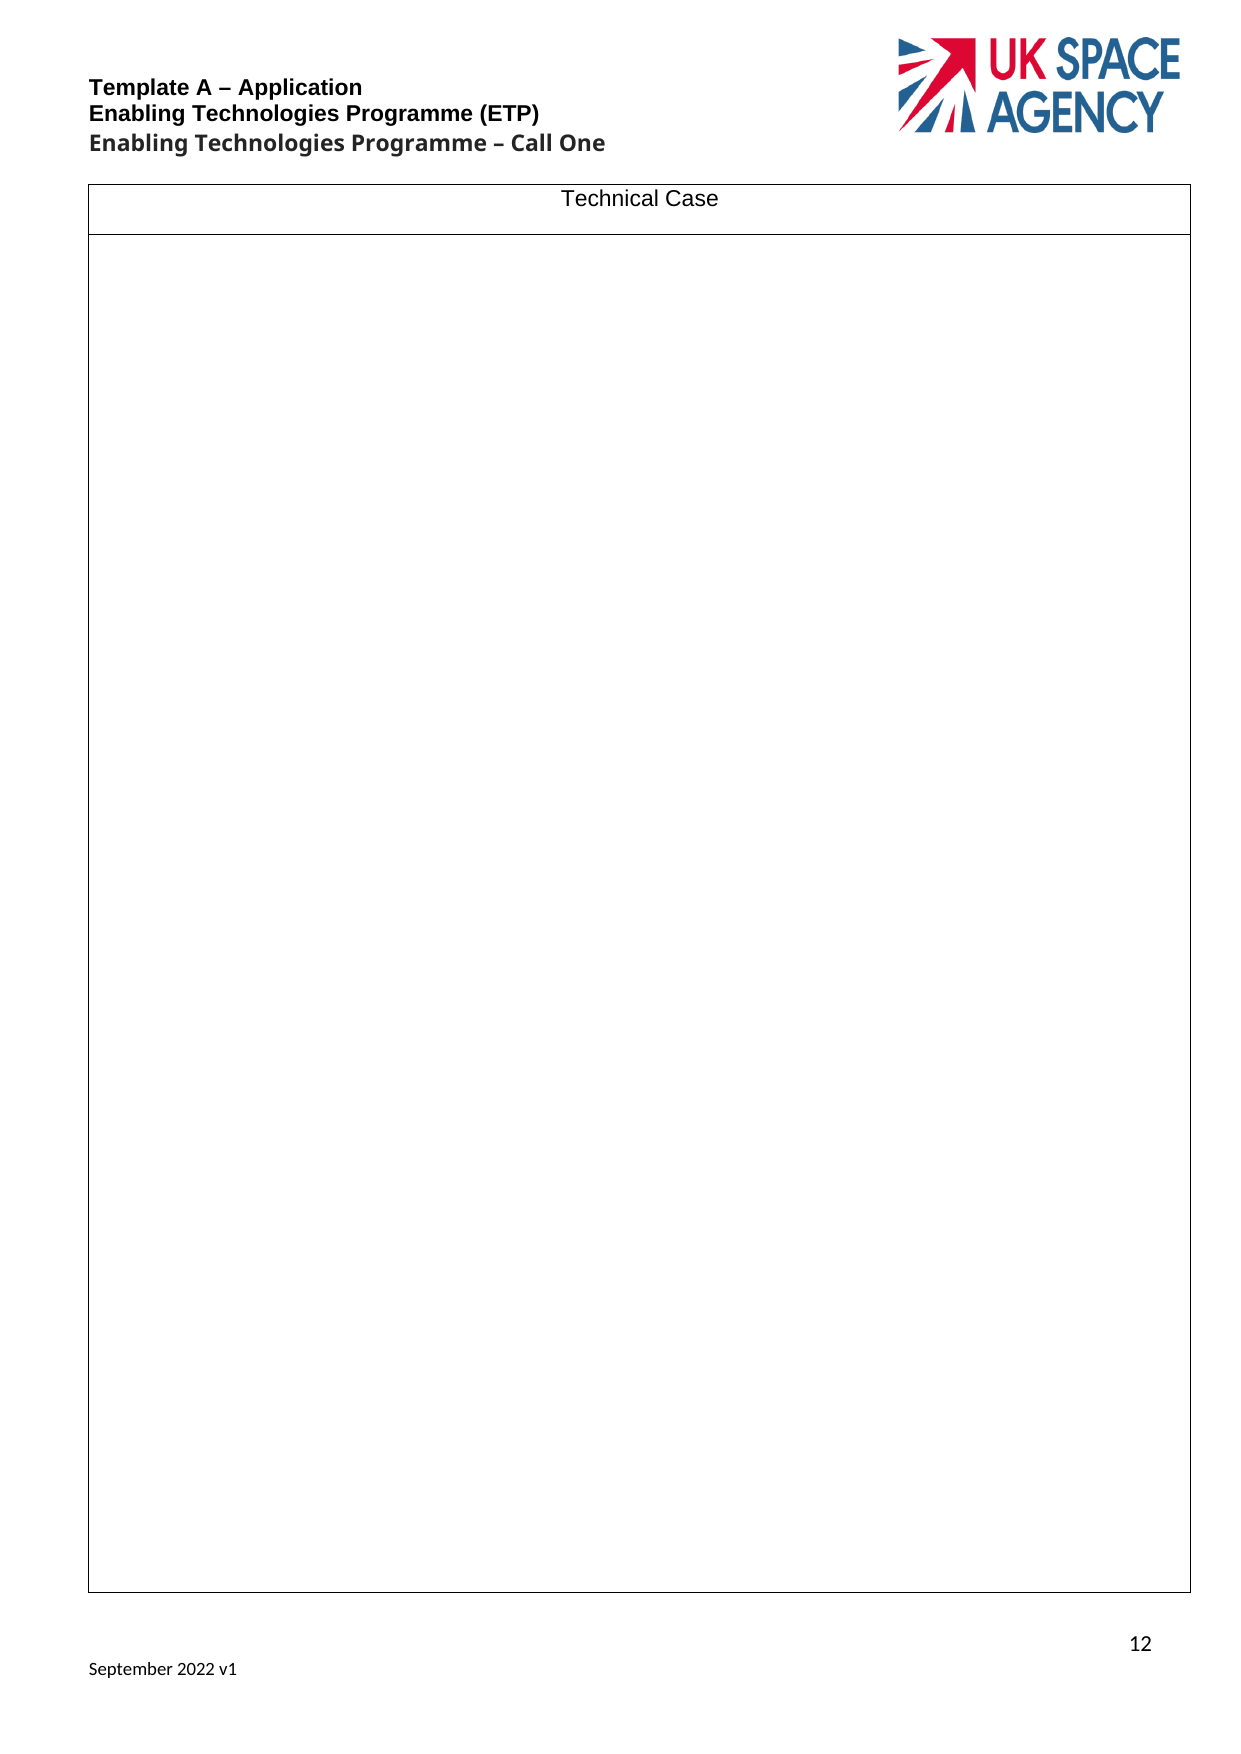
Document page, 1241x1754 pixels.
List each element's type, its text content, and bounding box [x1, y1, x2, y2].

table_cell [89, 235, 1190, 1592]
table_header Technical Case [89, 185, 1190, 234]
